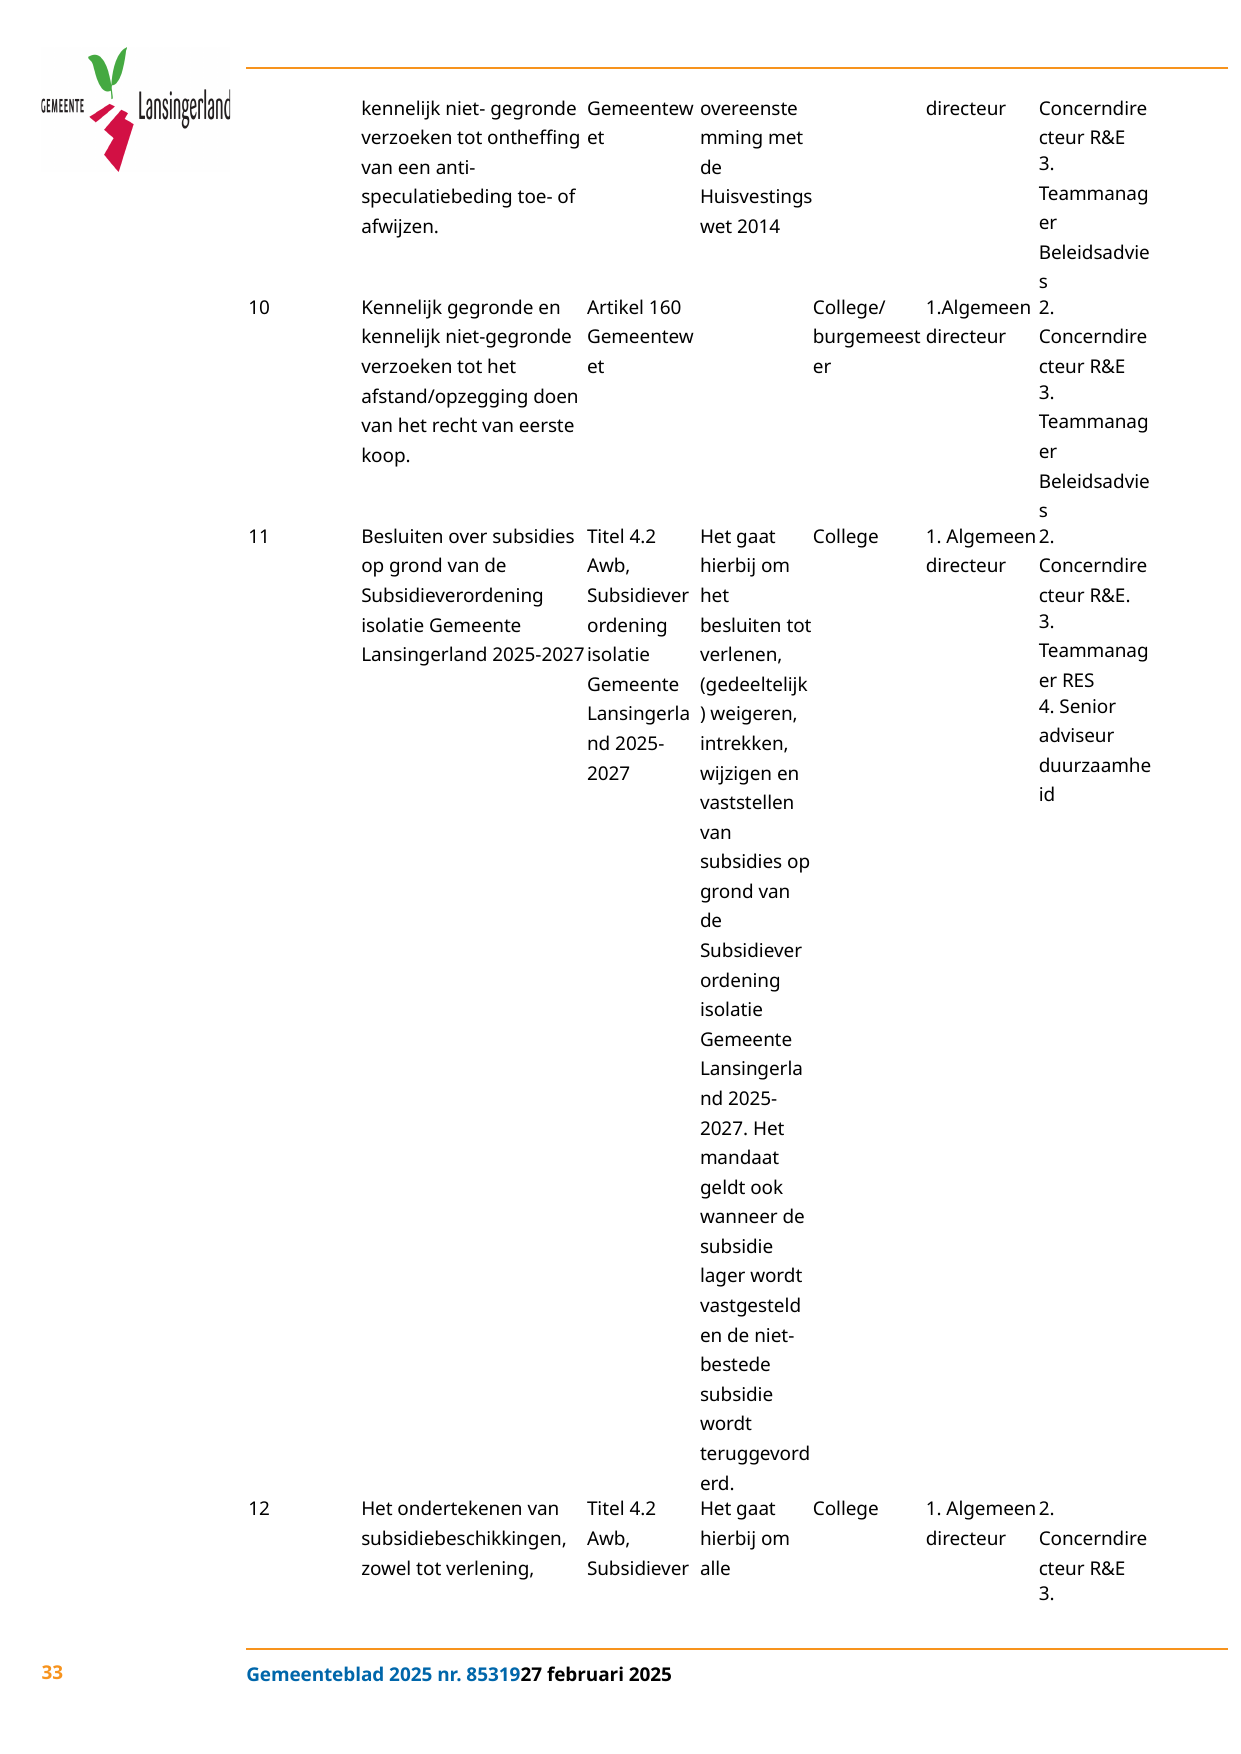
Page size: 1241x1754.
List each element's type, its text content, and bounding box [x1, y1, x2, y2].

table_cell Artikel 160 Gemeentewet [587, 294, 700, 523]
table_cell Het gaat hierbij om het besluiten tot verlenen, (gedeeltelijk) weigeren, intrekken, wijzigen en vaststellen van subsidies op grond van de Subsidieverordening isolatie Gemeente Lansingerland 2025-2027. Het mandaat geldt ook wanneer de subsidie lager wordt vastgesteld en de niet-bestede subsidie wordt teruggevorderd. [700, 523, 813, 1496]
table_cell directeur [926, 95, 1038, 294]
table_cell 2. Concerndirecteur R&E. [1039, 523, 1152, 608]
table_cell 3. Teammanager Beleidsadvies [1039, 379, 1152, 523]
table_cell Het gaat hierbij om alle [700, 1496, 813, 1606]
table_cell Gemeentewet [587, 95, 700, 294]
table_cell 10 [248, 294, 361, 523]
table_cell kennelijk niet- gegronde verzoeken tot ontheffing van een anti-speculatiebeding toe- of afwijzen. [361, 95, 587, 294]
table_cell Titel 4.2 Awb, Subsidiever [587, 1496, 700, 1606]
table_cell 3. [1039, 1580, 1152, 1606]
table_cell College/burgemeester [813, 294, 926, 523]
table_cell College [813, 523, 926, 1496]
table_cell Titel 4.2 Awb, Subsidieverordening isolatie Gemeente Lansingerland 2025-2027 [587, 523, 700, 1496]
table_cell 2. Concerndirecteur R&E [1039, 1496, 1152, 1580]
table_cell Kennelijk gegronde en kennelijk niet-gegronde verzoeken tot het afstand/opzegging doen van het recht van eerste koop. [361, 294, 587, 523]
table_cell [813, 95, 926, 294]
table_cell 2. Concerndirecteur R&E [1039, 294, 1152, 379]
table_cell overeenstemming met de Huisvestingswet 2014 [700, 95, 813, 294]
table_cell 1.Algemeen directeur [926, 294, 1038, 523]
table_cell 12 [248, 1496, 361, 1606]
table_cell 3. Teammanager Beleidsadvies [1039, 150, 1152, 294]
table_cell 1. Algemeen directeur [926, 1496, 1038, 1606]
table_cell 4. Senior adviseur duurzaamheid [1039, 693, 1152, 1496]
table_cell College [813, 1496, 926, 1606]
table_cell Concerndirecteur R&E [1039, 95, 1152, 150]
picture [41, 47, 231, 172]
table_cell 3. Teammanager RES [1039, 608, 1152, 693]
table_cell 1. Algemeen directeur [926, 523, 1038, 1496]
table_cell [700, 294, 813, 523]
table_cell Besluiten over subsidies op grond van de Subsidieverordening isolatie Gemeente Lansingerland 2025-2027 [361, 523, 587, 1496]
table_cell Het ondertekenen van subsidiebeschikkingen, zowel tot verlening, [361, 1496, 587, 1606]
table_cell 11 [248, 523, 361, 1496]
table_cell [248, 95, 361, 294]
